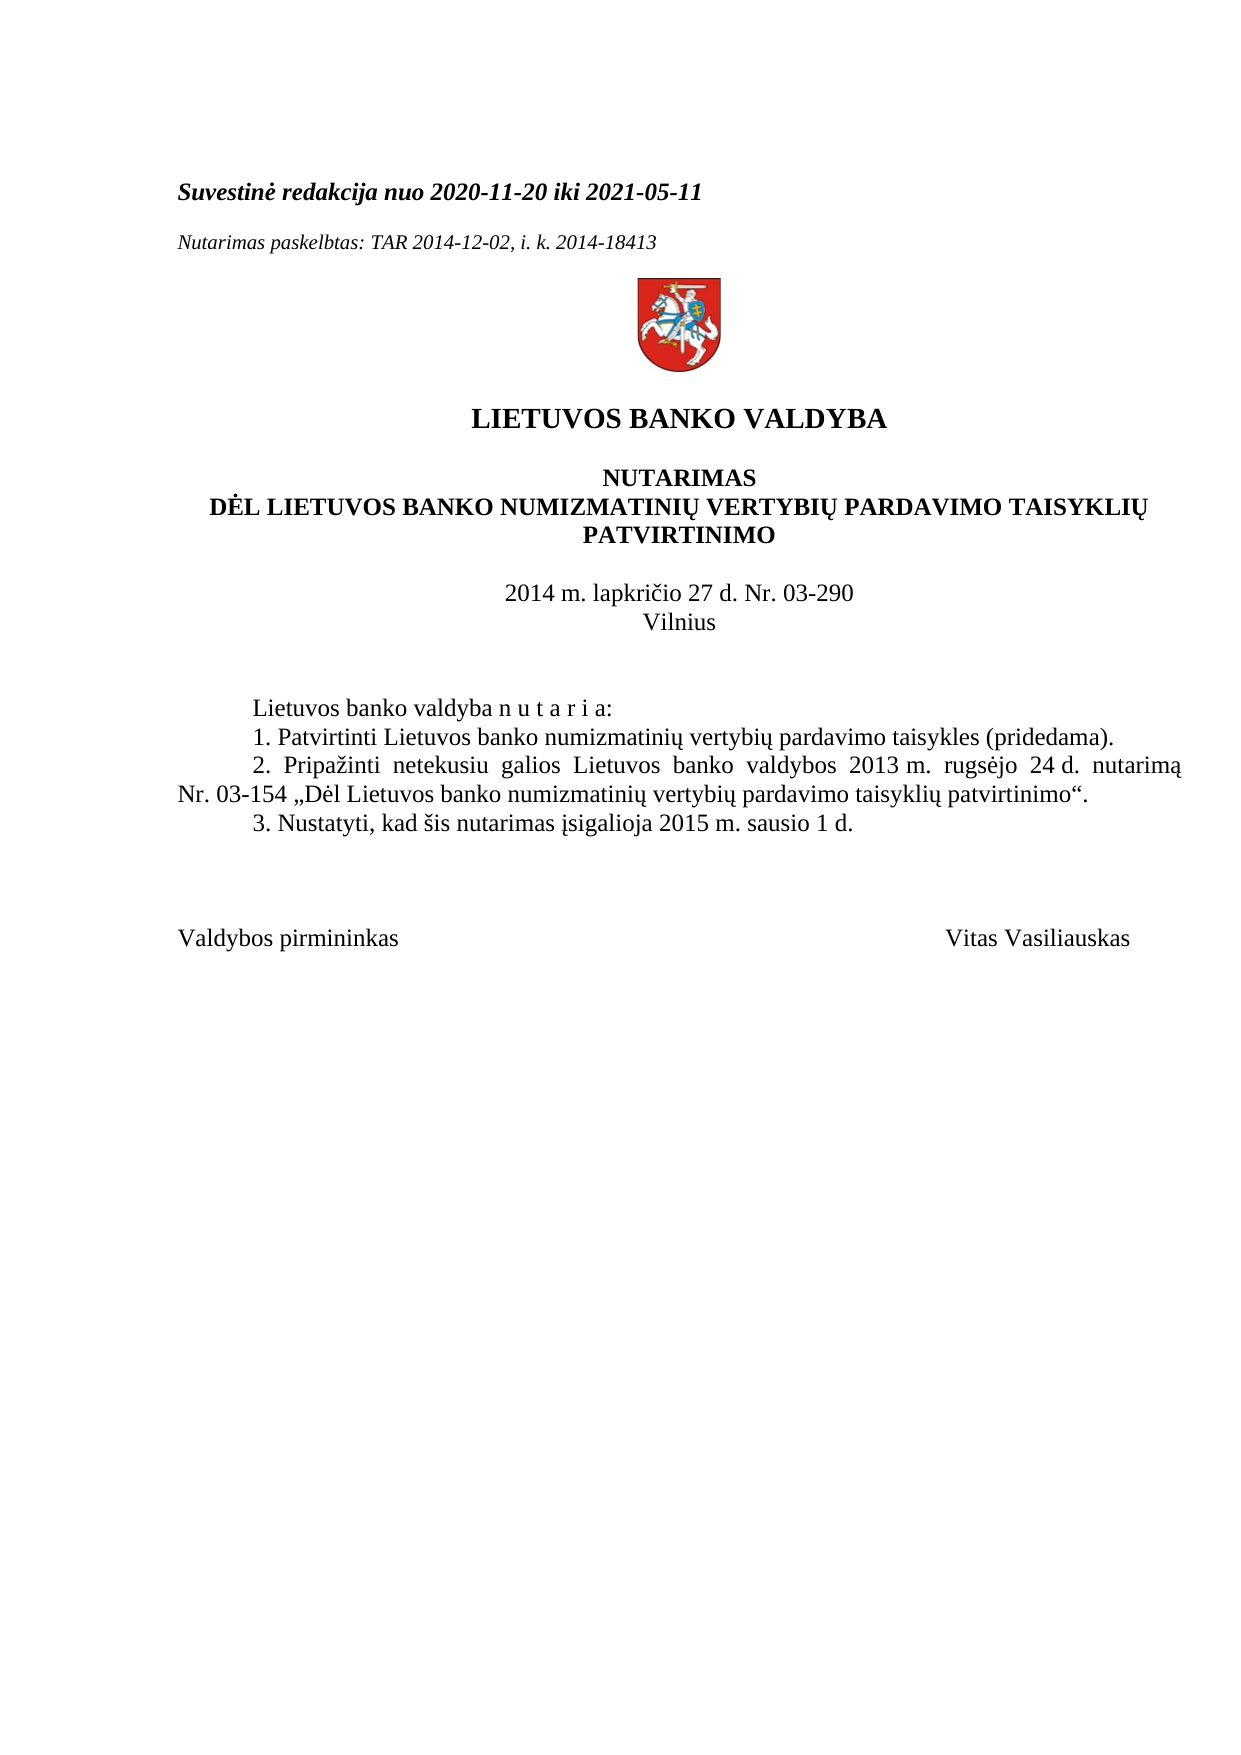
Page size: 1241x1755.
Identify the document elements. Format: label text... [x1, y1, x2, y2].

text DĖL LIETUVOS BANKO NUMIZMATINIŲ VERTYBIŲ PARDAVIMO TAISYKLIŲ PATVIRTINIMO [177, 492, 1181, 549]
text Suvestinė redakcija nuo 2020-11-20 iki 2021-05-11 [177, 177, 1181, 206]
text NUTARIMAS [177, 463, 1181, 492]
text LIETUVOS BANKO VALDYBA [177, 401, 1181, 434]
text Valdybos pirmininkas Vitas Vasiliauskas [177, 923, 1181, 952]
text Vilnius [177, 607, 1181, 636]
text 2014 m. lapkričio 27 d. Nr. 03-290 [177, 578, 1181, 607]
text 2. Pripažinti netekusiu galios Lietuvos banko valdybos 2013 m. rugsėjo 24 d. nutarimą Nr. 03-154 „Dėl Lietuvos banko numizmatinių vertybių pardavimo taisyklių patvirtinimo“. [177, 751, 1181, 808]
text Lietuvos banko valdyba n u t a r i a: [177, 693, 1181, 722]
text 3. Nustatyti, kad šis nutarimas įsigalioja 2015 m. sausio 1 d. [177, 808, 1181, 837]
text Nutarimas paskelbtas: TAR 2014-12-02, i. k. 2014-18413 [177, 230, 1181, 254]
text 1. Patvirtinti Lietuvos banko numizmatinių vertybių pardavimo taisykles (pridedama). [177, 722, 1181, 751]
